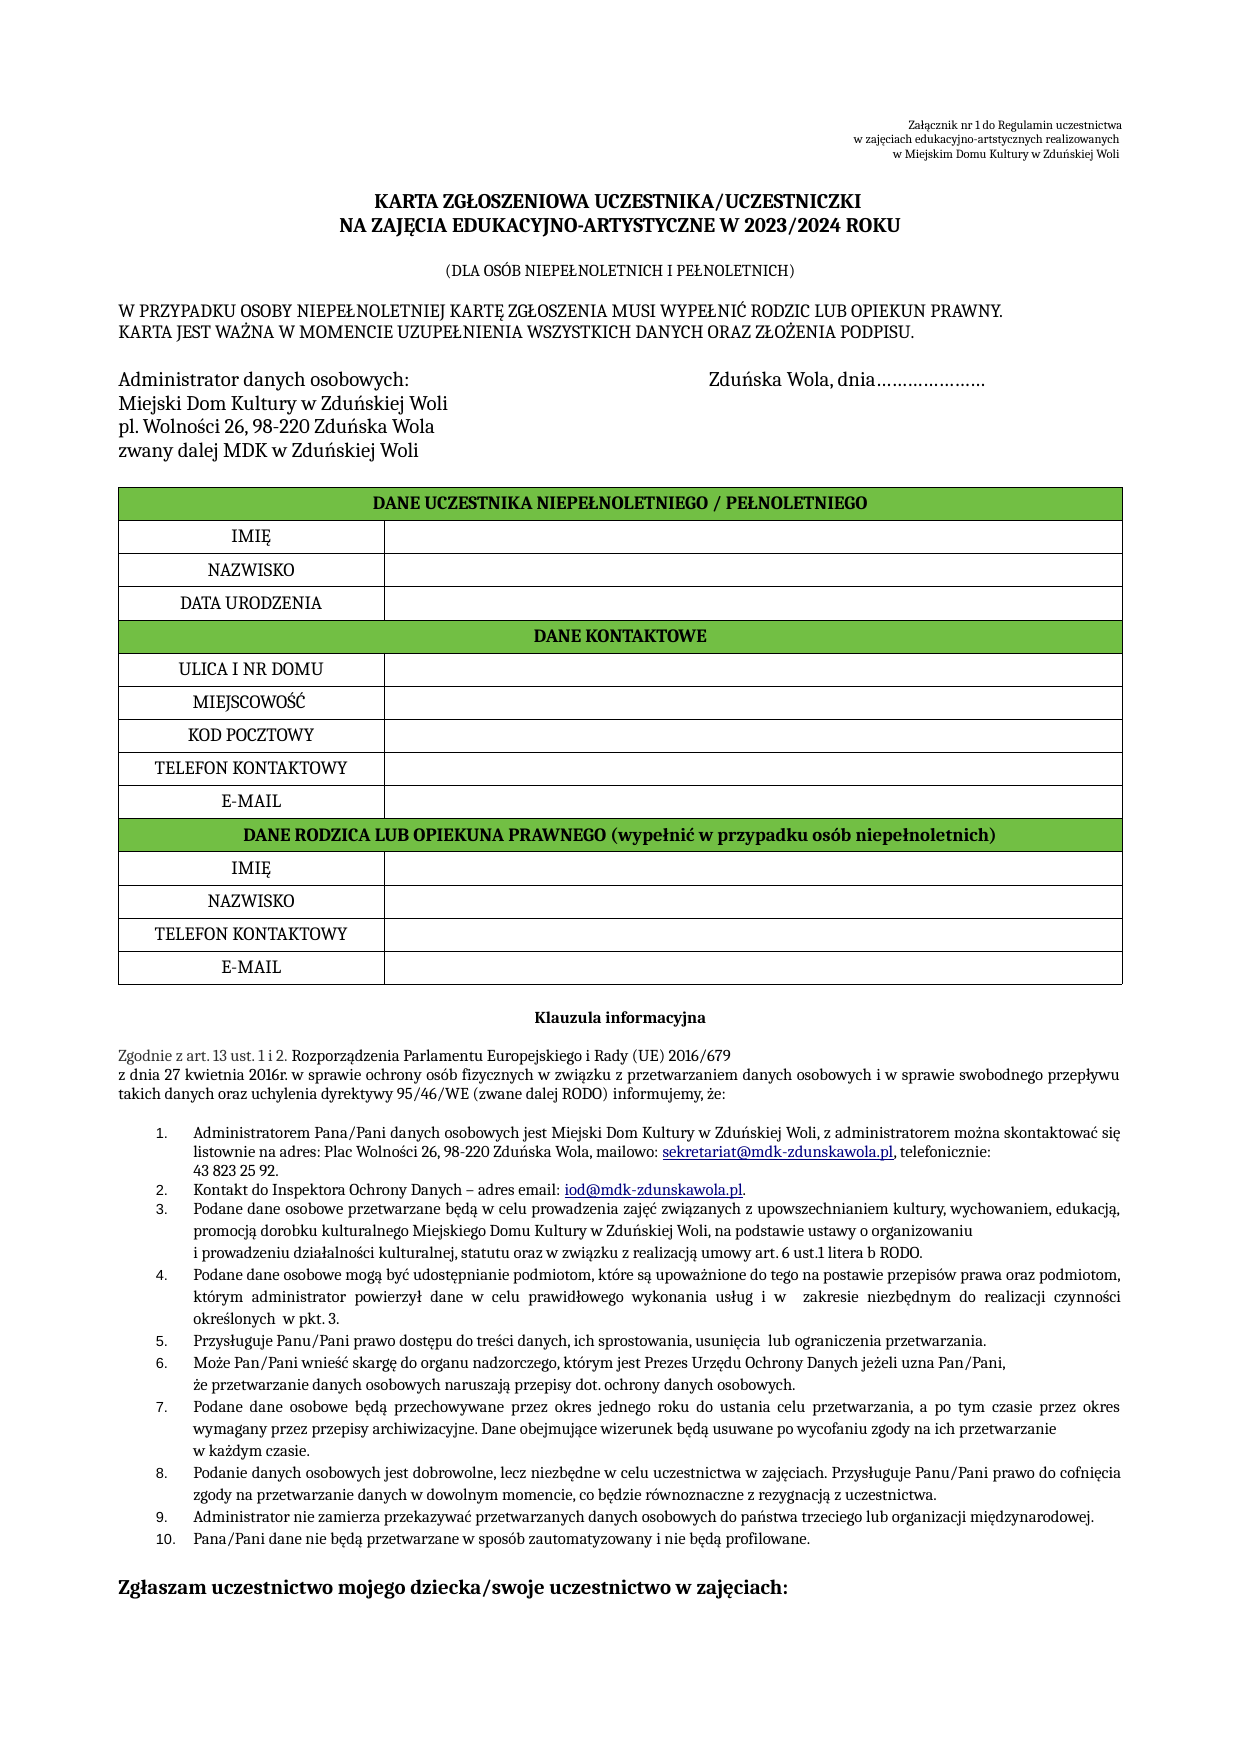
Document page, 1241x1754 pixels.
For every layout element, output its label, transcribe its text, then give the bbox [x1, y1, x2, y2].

table_cell [385, 587, 1122, 619]
text KARTA ZGŁOSZENIOWA UCZESTNIKA/UCZESTNICZKI [118, 190, 1122, 214]
table_cell [385, 554, 1122, 586]
text z dnia 27 kwietnia 2016r. w sprawie ochrony osób fizycznych w związku z przetwarzaniem danych osobowych i w sprawie swobodnego przepływu takich danych oraz uchylenia dyrektywy 95/46/WE (zwane dalej RODO) informujemy, że: [118, 1066, 1122, 1104]
text KARTA JEST WAŻNA W MOMENCIE UZUPEŁNIENIA WSZYSTKICH DANYCH ORAZ ZŁOŻENIA PODPISU. [118, 322, 1122, 343]
list Podane dane osobowe będą przechowywane przez okres jednego roku do ustania celu przetwarzania, a po tym czasie przez okres wymagany przez przepisy archiwizacyjne. Dane obejmujące wizerunek będą usuwane po wycofaniu zgody na ich przetwarzanie [156, 1397, 1122, 1439]
text Załącznik nr 1 do Regulamin uczestnictwa [118, 118, 1122, 132]
list i prowadzeniu działalności kulturalnej, statutu oraz w związku z realizacją umowy art. 6 ust.1 litera b RODO. [156, 1244, 1122, 1263]
table_cell KOD POCZTOWY [119, 720, 384, 752]
list Kontakt do Inspektora Ochrony Danych – adres email: iod@mdk-zdunskawola.pl. [156, 1181, 1122, 1200]
table_cell [385, 654, 1122, 686]
text Zgłaszam uczestnictwo mojego dziecka/swoje uczestnictwo w zajęciach: [118, 1575, 1122, 1599]
list Może Pan/Pani wnieść skargę do organu nadzorczego, którym jest Prezes Urzędu Ochrony Danych jeżeli uzna Pan/Pani, [156, 1353, 1122, 1373]
table_cell [385, 687, 1122, 719]
table_cell NAZWISKO [119, 886, 384, 918]
table_cell [385, 786, 1122, 818]
text (DLA OSÓB NIEPEŁNOLETNICH I PEŁNOLETNICH) [118, 262, 1122, 281]
list w każdym czasie. [156, 1441, 1122, 1461]
table_cell [385, 521, 1122, 553]
list Administratorem Pana/Pani danych osobowych jest Miejski Dom Kultury w Zduńskiej Woli, z administratorem można skontaktować się listownie na adres: Plac Wolności 26, 98-220 Zduńska Wola, mailowo: sekretariat@mdk-zdunskawola.pl, telefonicznie: [156, 1123, 1122, 1161]
text Administrator danych osobowych: Zduńska Wola, dnia………………… [118, 367, 1122, 391]
table_cell IMIĘ [119, 521, 384, 553]
table_cell [385, 852, 1122, 884]
table_header DANE UCZESTNIKA NIEPEŁNOLETNIEGO / PEŁNOLETNIEGO [119, 488, 1122, 520]
list Podane dane osobowe mogą być udostępnianie podmiotom, które są upoważnione do tego na postawie przepisów prawa oraz podmiotom, którym administrator powierzył dane w celu prawidłowego wykonania usług i w zakresie niezbędnym do realizacji czynności określonych w pkt. 3. [156, 1266, 1122, 1329]
text pl. Wolności 26, 98-220 Zduńska Wola [118, 415, 1122, 439]
text w Miejskim Domu Kultury w Zduńskiej Woli [118, 147, 1122, 161]
table_cell DATA URODZENIA [119, 587, 384, 619]
text zwany dalej MDK w Zduńskiej Woli [118, 439, 1122, 463]
table_cell [385, 753, 1122, 785]
text Klauzula informacyjna [118, 1008, 1122, 1027]
table_cell DANE KONTAKTOWE [119, 621, 1122, 653]
table_cell TELEFON KONTAKTOWY [119, 753, 384, 785]
table_cell DANE RODZICA LUB OPIEKUNA PRAWNEGO (wypełnić w przypadku osób niepełnoletnich) [119, 819, 1122, 851]
list Pana/Pani dane nie będą przetwarzane w sposób zautomatyzowany i nie będą profilowane. [156, 1529, 1122, 1548]
list Podanie danych osobowych jest dobrowolne, lecz niezbędne w celu uczestnictwa w zajęciach. Przysługuje Panu/Pani prawo do cofnięcia zgody na przetwarzanie danych w dowolnym momencie, co będzie równoznaczne z rezygnacją z uczestnictwa. [156, 1463, 1122, 1504]
list Przysługuje Panu/Pani prawo dostępu do treści danych, ich sprostowania, usunięcia lub ograniczenia przetwarzania. [156, 1332, 1122, 1351]
table_cell [385, 919, 1122, 951]
text w zajęciach edukacyjno-artstycznych realizowanych [118, 132, 1122, 147]
list Podane dane osobowe przetwarzane będą w celu prowadzenia zajęć związanych z upowszechnianiem kultury, wychowaniem, edukacją, promocją dorobku kulturalnego Miejskiego Domu Kultury w Zduńskiej Woli, na podstawie ustawy o organizowaniu [156, 1200, 1122, 1241]
table_cell E-MAIL [119, 786, 384, 818]
text NA ZAJĘCIA EDUKACYJNO-ARTYSTYCZNE W 2023/2024 ROKU [118, 214, 1122, 238]
list 43 823 25 92. [156, 1161, 1122, 1181]
list że przetwarzanie danych osobowych naruszają przepisy dot. ochrony danych osobowych. [156, 1376, 1122, 1395]
text Miejski Dom Kultury w Zduńskiej Woli [118, 391, 1122, 415]
table_cell E-MAIL [119, 952, 384, 984]
table_cell [385, 720, 1122, 752]
text Zgodnie z art. 13 ust. 1 i 2. Rozporządzenia Parlamentu Europejskiego i Rady (UE) 2016/679 [118, 1046, 1122, 1066]
table_cell [385, 952, 1122, 984]
table_cell IMIĘ [119, 852, 384, 884]
table_cell NAZWISKO [119, 554, 384, 586]
table_cell [385, 886, 1122, 918]
table_cell TELEFON KONTAKTOWY [119, 919, 384, 951]
list Administrator nie zamierza przekazywać przetwarzanych danych osobowych do państwa trzeciego lub organizacji międzynarodowej. [156, 1507, 1122, 1527]
text W PRZYPADKU OSOBY NIEPEŁNOLETNIEJ KARTĘ ZGŁOSZENIA MUSI WYPEŁNIĆ RODZIC LUB OPIEKUN PRAWNY. [118, 300, 1122, 322]
table_cell ULICA I NR DOMU [119, 654, 384, 686]
table_cell MIEJSCOWOŚĆ [119, 687, 384, 719]
